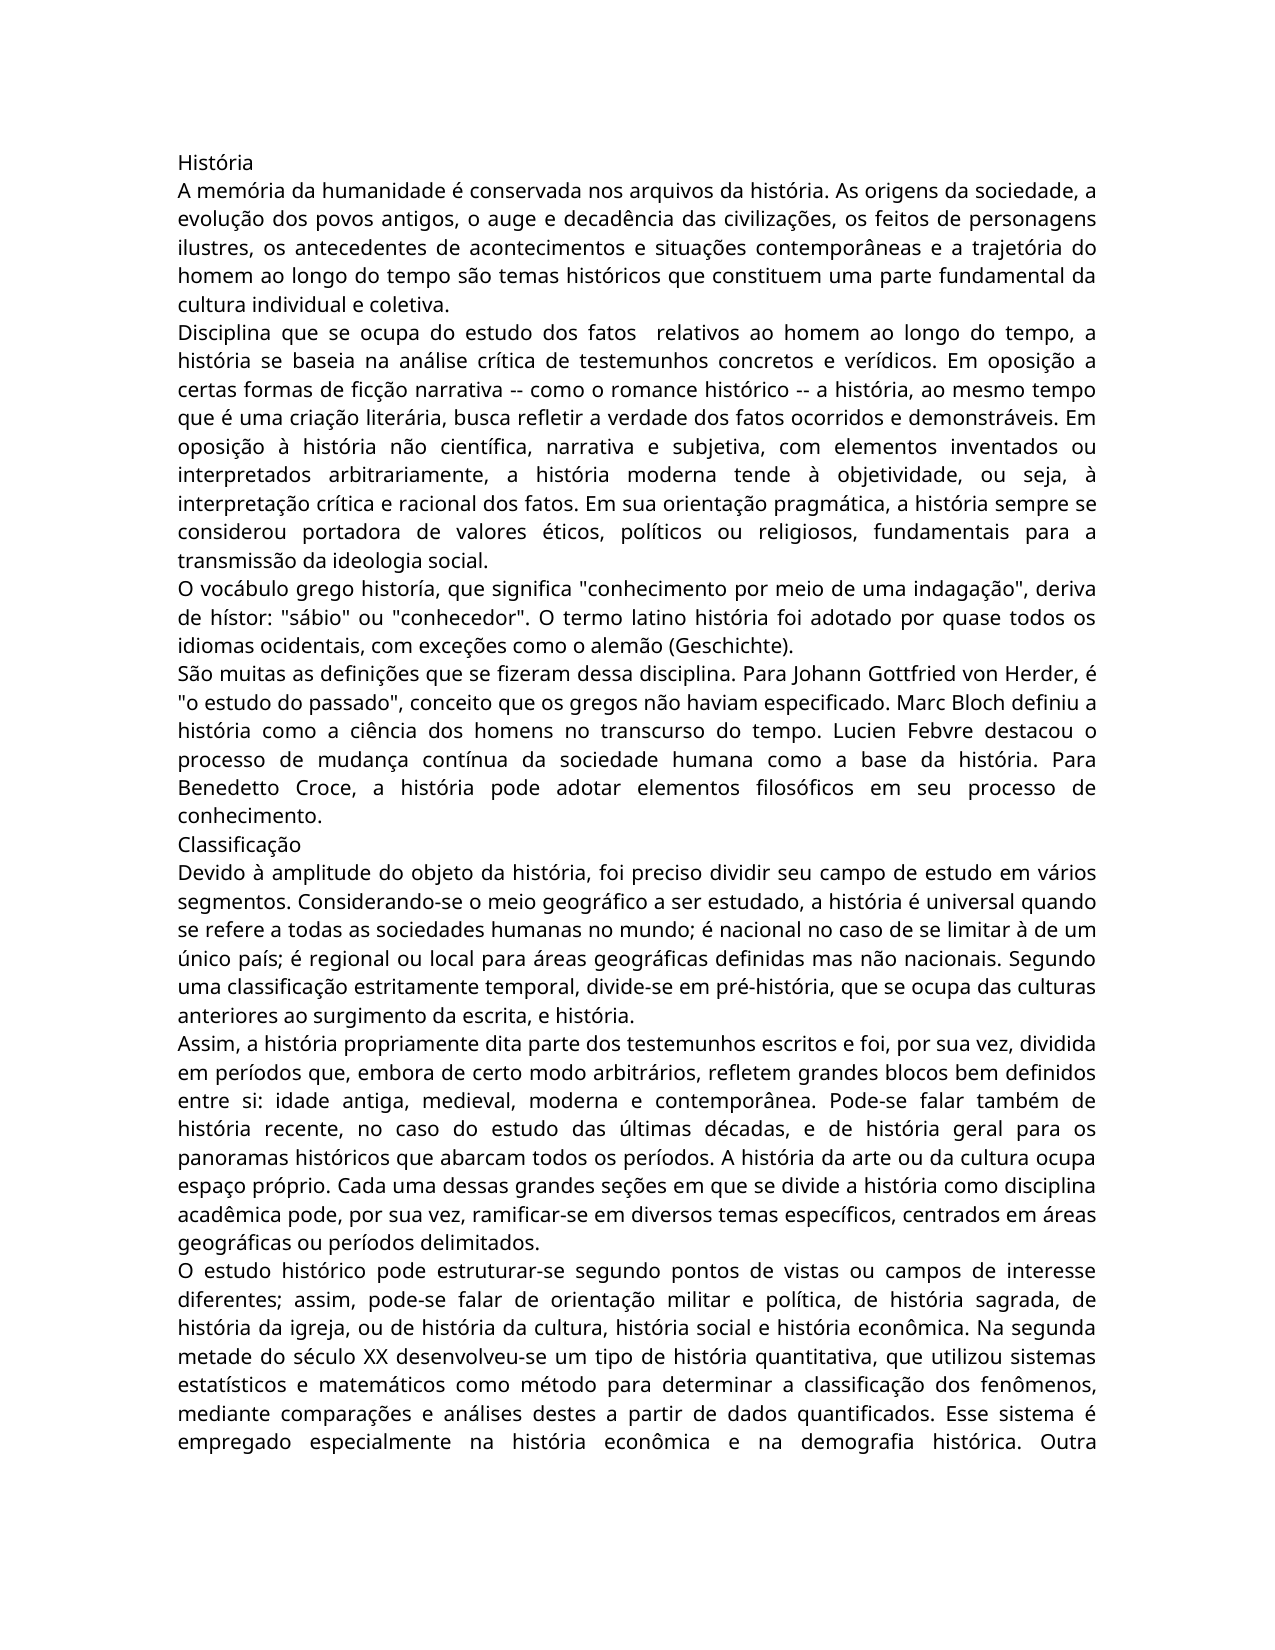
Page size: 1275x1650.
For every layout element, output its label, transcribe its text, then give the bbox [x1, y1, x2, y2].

text O vocábulo grego historía, que significa "conhecimento por meio de uma indagação", deriva de hístor: "sábio" ou "conhecedor". O termo latino história foi adotado por quase todos os idiomas ocidentais, com exceções como o alemão (Geschichte). [177, 574, 1098, 659]
text A memória da humanidade é conservada nos arquivos da história. As origens da sociedade, a evolução dos povos antigos, o auge e decadência das civilizações, os feitos de personagens ilustres, os antecedentes de acontecimentos e situações contemporâneas e a trajetória do homem ao longo do tempo são temas históricos que constituem uma parte fundamental da cultura individual e coletiva. [177, 176, 1098, 318]
text Disciplina que se ocupa do estudo dos fatos relativos ao homem ao longo do tempo, a história se baseia na análise crítica de testemunhos concretos e verídicos. Em oposição a certas formas de ficção narrativa -- como o romance histórico -- a história, ao mesmo tempo que é uma criação literária, busca refletir a verdade dos fatos ocorridos e demonstráveis. Em oposição à história não científica, narrativa e subjetiva, com elementos inventados ou interpretados arbitrariamente, a história moderna tende à objetividade, ou seja, à interpretação crítica e racional dos fatos. Em sua orientação pragmática, a história sempre se considerou portadora de valores éticos, políticos ou religiosos, fundamentais para a transmissão da ideologia social. [177, 318, 1098, 574]
text Classificação [177, 830, 1098, 858]
text História [177, 148, 1098, 176]
text Devido à amplitude do objeto da história, foi preciso dividir seu campo de estudo em vários segmentos. Considerando-se o meio geográfico a ser estudado, a história é universal quando se refere a todas as sociedades humanas no mundo; é nacional no caso de se limitar à de um único país; é regional ou local para áreas geográficas definidas mas não nacionais. Segundo uma classificação estritamente temporal, divide-se em pré-história, que se ocupa das culturas anteriores ao surgimento da escrita, e história. [177, 858, 1098, 1029]
text São muitas as definições que se fizeram dessa disciplina. Para Johann Gottfried von Herder, é "o estudo do passado", conceito que os gregos não haviam especificado. Marc Bloch definiu a história como a ciência dos homens no transcurso do tempo. Lucien Febvre destacou o processo de mudança contínua da sociedade humana como a base da história. Para Benedetto Croce, a história pode adotar elementos filosóficos em seu processo de conhecimento. [177, 659, 1098, 830]
text O estudo histórico pode estruturar-se segundo pontos de vistas ou campos de interesse diferentes; assim, pode-se falar de orientação militar e política, de história sagrada, de história da igreja, ou de história da cultura, história social e história econômica. Na segunda metade do século XX desenvolveu-se um tipo de história quantitativa, que utilizou sistemas estatísticos e matemáticos como método para determinar a classificação dos fenômenos, mediante comparações e análises destes a partir de dados quantificados. Esse sistema é empregado especialmente na história econômica e na demografia histórica. Outra [177, 1257, 1098, 1456]
text Assim, a história propriamente dita parte dos testemunhos escritos e foi, por sua vez, dividida em períodos que, embora de certo modo arbitrários, refletem grandes blocos bem definidos entre si: idade antiga, medieval, moderna e contemporânea. Pode-se falar também de história recente, no caso do estudo das últimas décadas, e de história geral para os panoramas históricos que abarcam todos os períodos. A história da arte ou da cultura ocupa espaço próprio. Cada uma dessas grandes seções em que se divide a história como disciplina acadêmica pode, por sua vez, ramificar-se em diversos temas específicos, centrados em áreas geográficas ou períodos delimitados. [177, 1029, 1098, 1257]
